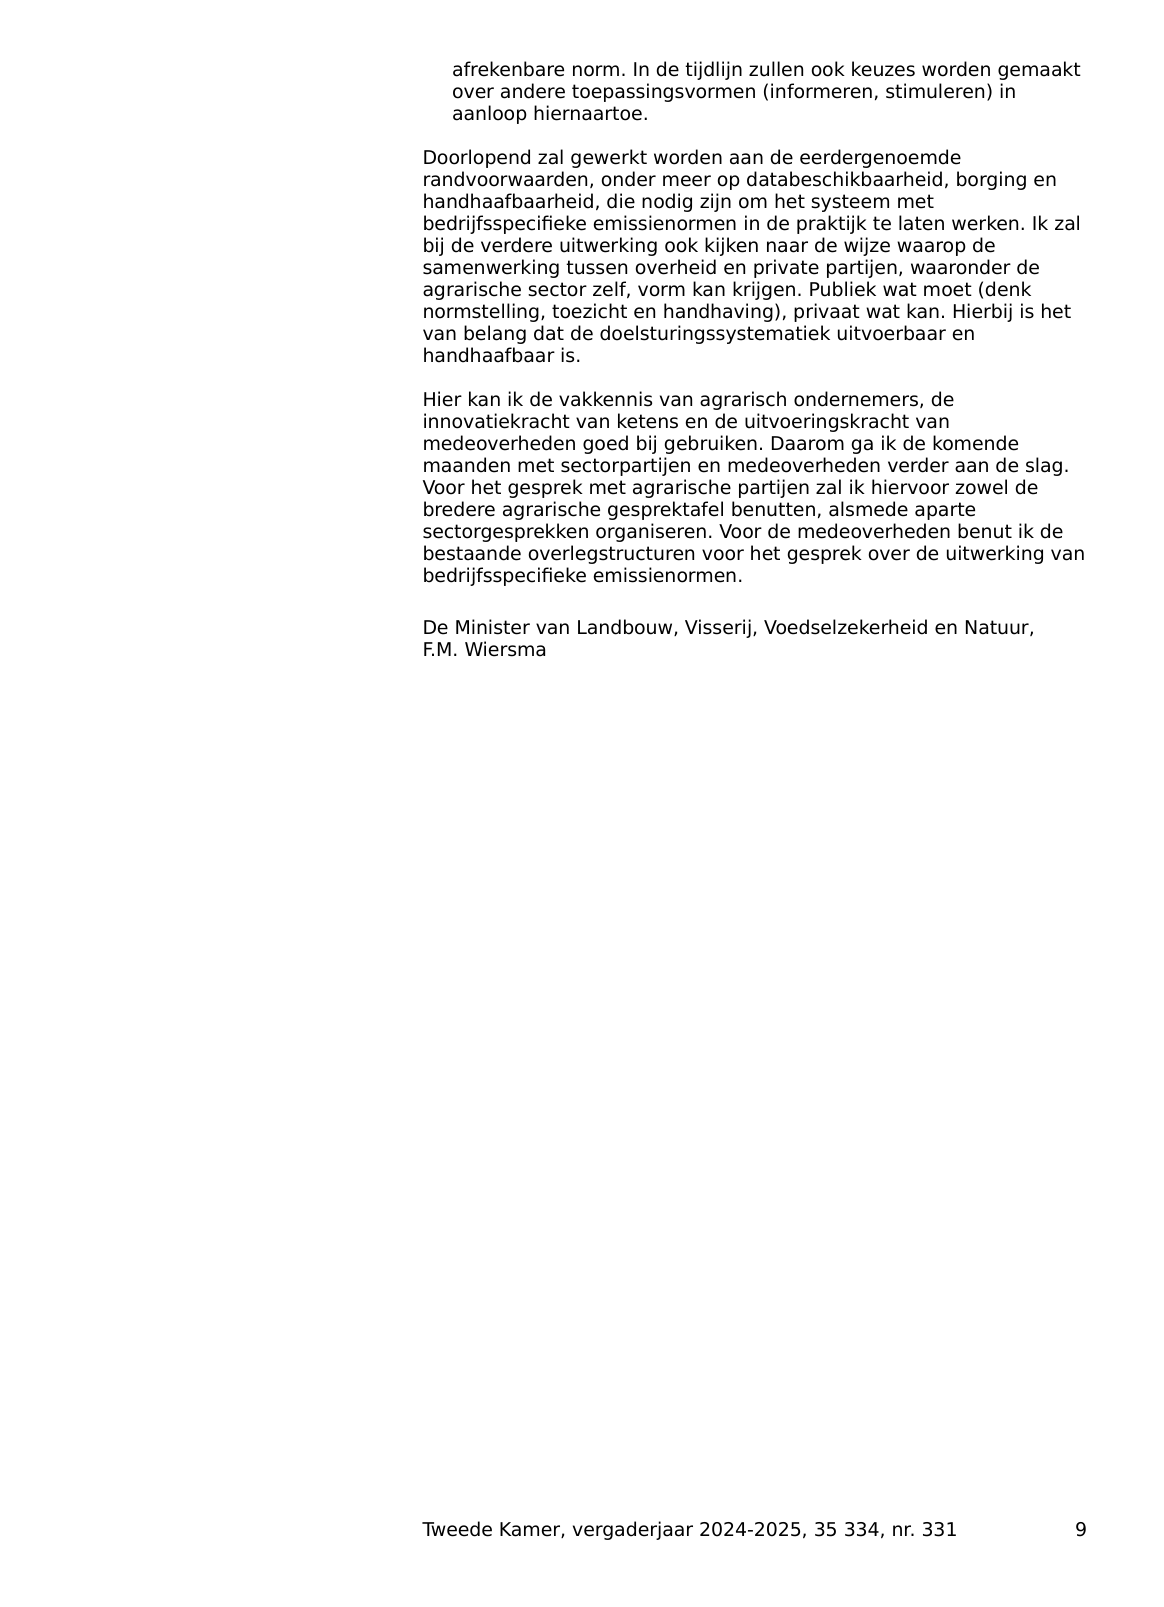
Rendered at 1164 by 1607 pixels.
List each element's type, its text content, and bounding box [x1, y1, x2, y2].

text afrekenbare norm. In de tijdlijn zullen ook keuzes worden gemaakt over andere toepassingsvormen (informeren, stimuleren) in aanloop hiernaartoe. [422, 59, 1087, 125]
text Hier kan ik de vakkennis van agrarisch ondernemers, de innovatiekracht van ketens en de uitvoeringskracht van medeoverheden goed bij gebruiken. Daarom ga ik de komende maanden met sectorpartijen en medeoverheden verder aan de slag. Voor het gesprek met agrarische partijen zal ik hiervoor zowel de bredere agrarische gesprektafel benutten, alsmede aparte sectorgesprekken organiseren. Voor de medeoverheden benut ik de bestaande overlegstructuren voor het gesprek over de uitwerking van bedrijfsspecifieke emissienormen. [422, 389, 1087, 587]
text Doorlopend zal gewerkt worden aan de eerdergenoemde randvoorwaarden, onder meer op databeschikbaarheid, borging en handhaafbaarheid, die nodig zijn om het systeem met bedrijfsspecifieke emissienormen in de praktijk te laten werken. Ik zal bij de verdere uitwerking ook kijken naar de wijze waarop de samenwerking tussen overheid en private partijen, waaronder de agrarische sector zelf, vorm kan krijgen. Publiek wat moet (denk normstelling, toezicht en handhaving), privaat wat kan. Hierbij is het van belang dat de doelsturingssystematiek uitvoerbaar en handhaafbaar is. [422, 147, 1087, 367]
text De Minister van Landbouw, Visserij, Voedselzekerheid en Natuur, F.M. Wiersma [422, 617, 1087, 661]
